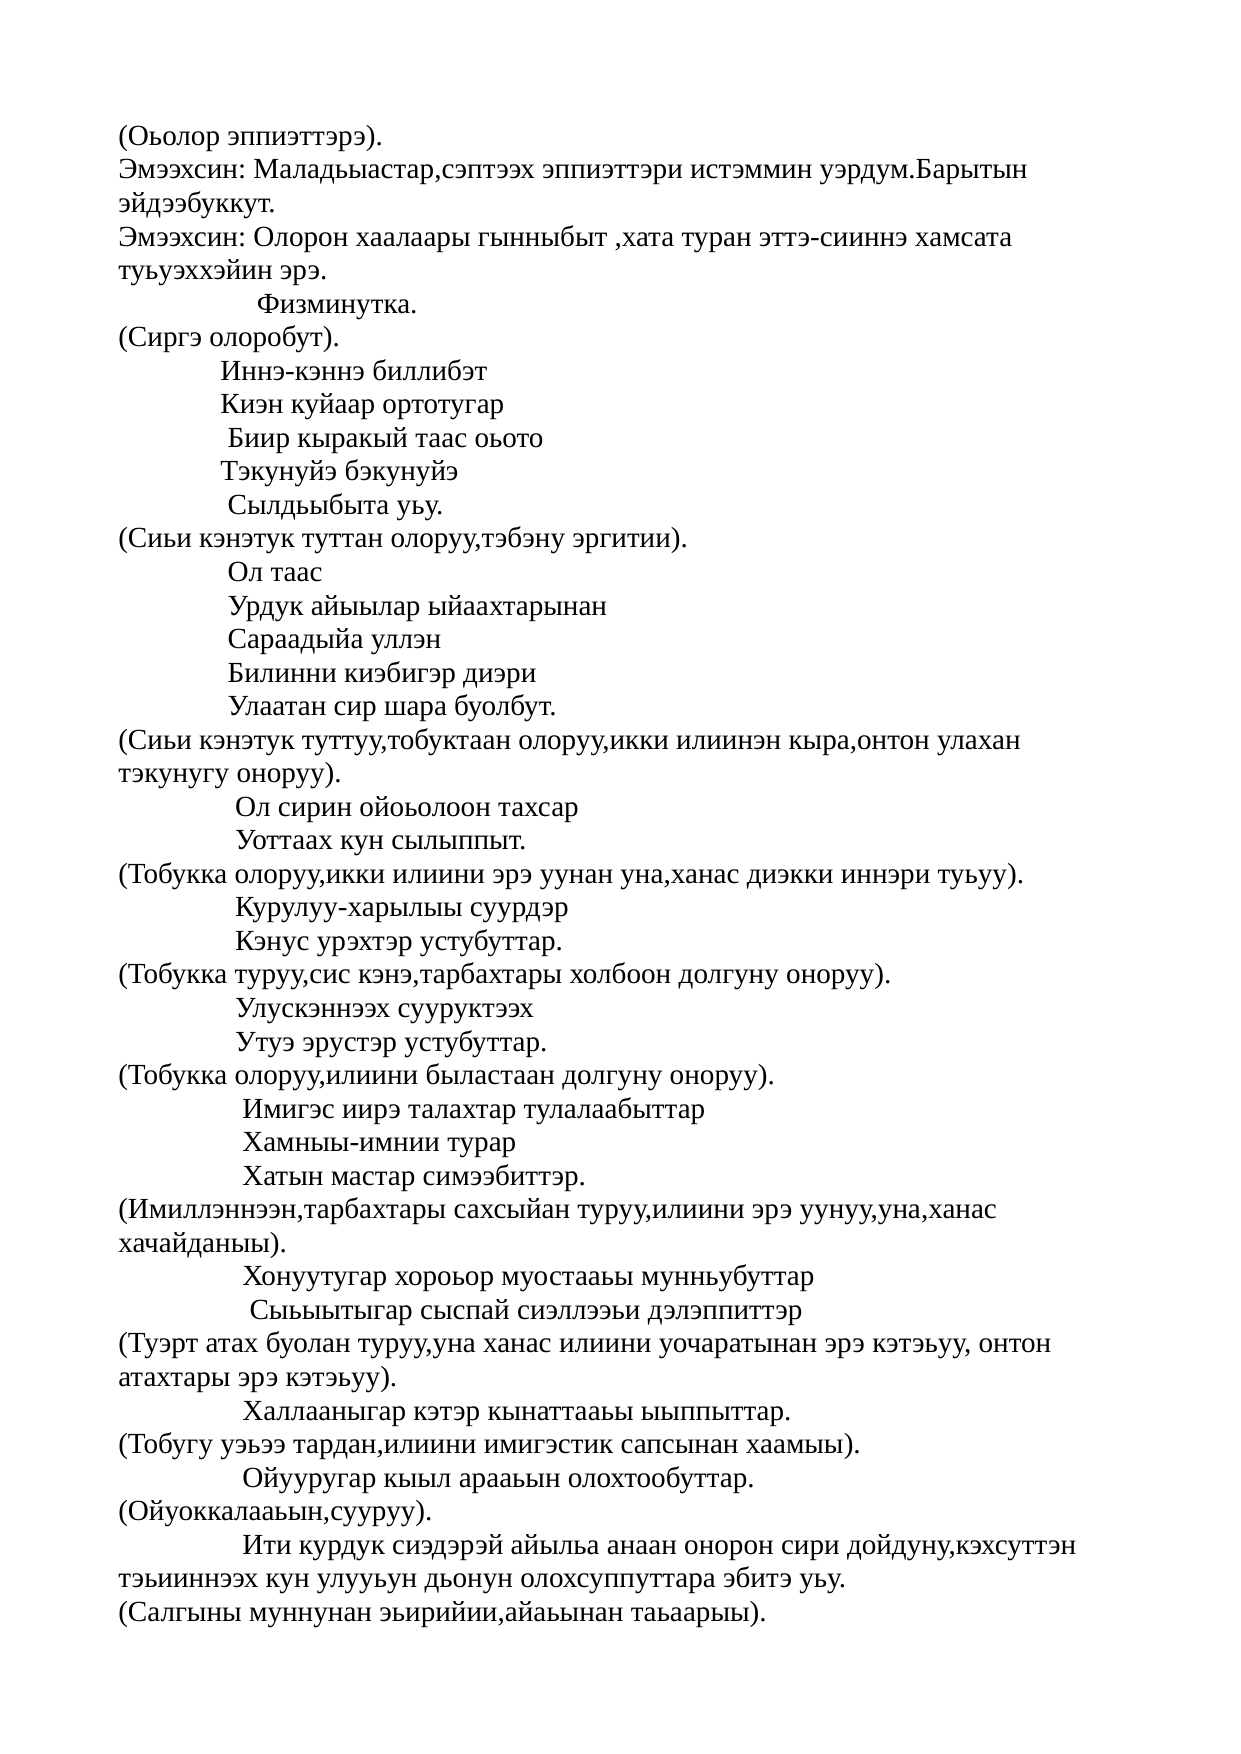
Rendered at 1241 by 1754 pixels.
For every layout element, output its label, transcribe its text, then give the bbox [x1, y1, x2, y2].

text (Сиьи кэнэтук туттан олоруу,тэбэну эргитии). [118, 521, 1122, 554]
text (Оьолор эппиэттэрэ). [118, 118, 1122, 152]
text Хонуутугар хороьор муостааьы мунньубуттар [118, 1258, 1122, 1292]
text Уоттаах кун сылыппыт. [118, 822, 1122, 856]
text Ойууругар кыыл арааьын олохтообуттар. [118, 1460, 1122, 1493]
text Биир кыракый таас оьото [118, 420, 1122, 453]
text (Туэрт атах буолан туруу,уна ханас илиини уочаратынан эрэ кэтэьуу, онтон атахтары эрэ кэтэьуу). [118, 1326, 1122, 1393]
text Ол таас [118, 554, 1122, 588]
text Хамныы-имнии турар [118, 1124, 1122, 1158]
text Имигэс иирэ талахтар тулалаабыттар [118, 1091, 1122, 1124]
text (Тобукка туруу,сис кэнэ,тарбахтары холбоон долгуну оноруу). [118, 957, 1122, 990]
text Утуэ эрустэр устубуттар. [118, 1024, 1122, 1057]
text (Тобугу уэьээ тардан,илиини имигэстик сапсынан хаамыы). [118, 1426, 1122, 1460]
text Улаатан сир шара буолбут. [118, 688, 1122, 722]
text Сыьыытыгар сыспай сиэллээьи дэлэппиттэр [118, 1292, 1122, 1326]
text (Тобукка олоруу,икки илиини эрэ уунан уна,ханас диэкки иннэри туьуу). [118, 856, 1122, 889]
text Сылдьыбыта уьу. [118, 487, 1122, 521]
text Тэкунуйэ бэкунуйэ [118, 453, 1122, 487]
text (Сиргэ олоробут). [118, 319, 1122, 353]
text Ити курдук сиэдэрэй айыльа анаан онорон сири дойдуну,кэхсуттэн тэьииннээх кун улууьун дьонун олохсуппуттара эбитэ уьу. [118, 1527, 1122, 1594]
text Иннэ-кэннэ биллибэт [118, 353, 1122, 386]
text Билинни киэбигэр диэри [118, 655, 1122, 688]
text Эмээхсин: Олорон хаалаары гынныбыт ,хата туран эттэ-сииннэ хамсата туьуэххэйин эрэ. [118, 219, 1122, 286]
text Курулуу-харылыы суурдэр [118, 889, 1122, 923]
text Кэнус урэхтэр устубуттар. [118, 923, 1122, 957]
text (Тобукка олоруу,илиини быластаан долгуну оноруу). [118, 1057, 1122, 1091]
text Улускэннээх сууруктээх [118, 990, 1122, 1024]
text Ол сирин ойоьолоон тахсар [118, 789, 1122, 822]
text Халлааныгар кэтэр кынаттааьы ыыппыттар. [118, 1393, 1122, 1426]
text Эмээхсин: Маладьыастар,сэптээх эппиэттэри истэммин уэрдум.Барытын эйдээбуккут. [118, 152, 1122, 219]
text Урдук айыылар ыйаахтарынан [118, 588, 1122, 621]
text Хатын мастар симээбиттэр. [118, 1158, 1122, 1191]
text (Салгыны муннунан эьирийии,айаьынан таьаарыы). [118, 1594, 1122, 1627]
text (Имиллэннээн,тарбахтары сахсыйан туруу,илиини эрэ уунуу,уна,ханас хачайданыы). [118, 1191, 1122, 1258]
text Физминутка. [118, 286, 1122, 319]
text Киэн куйаар ортотугар [118, 386, 1122, 420]
text (Ойуоккалааьын,сууруу). [118, 1493, 1122, 1527]
text Сараадыйа уллэн [118, 621, 1122, 655]
text (Сиьи кэнэтук туттуу,тобуктаан олоруу,икки илиинэн кыра,онтон улахан тэкунугу оноруу). [118, 722, 1122, 789]
